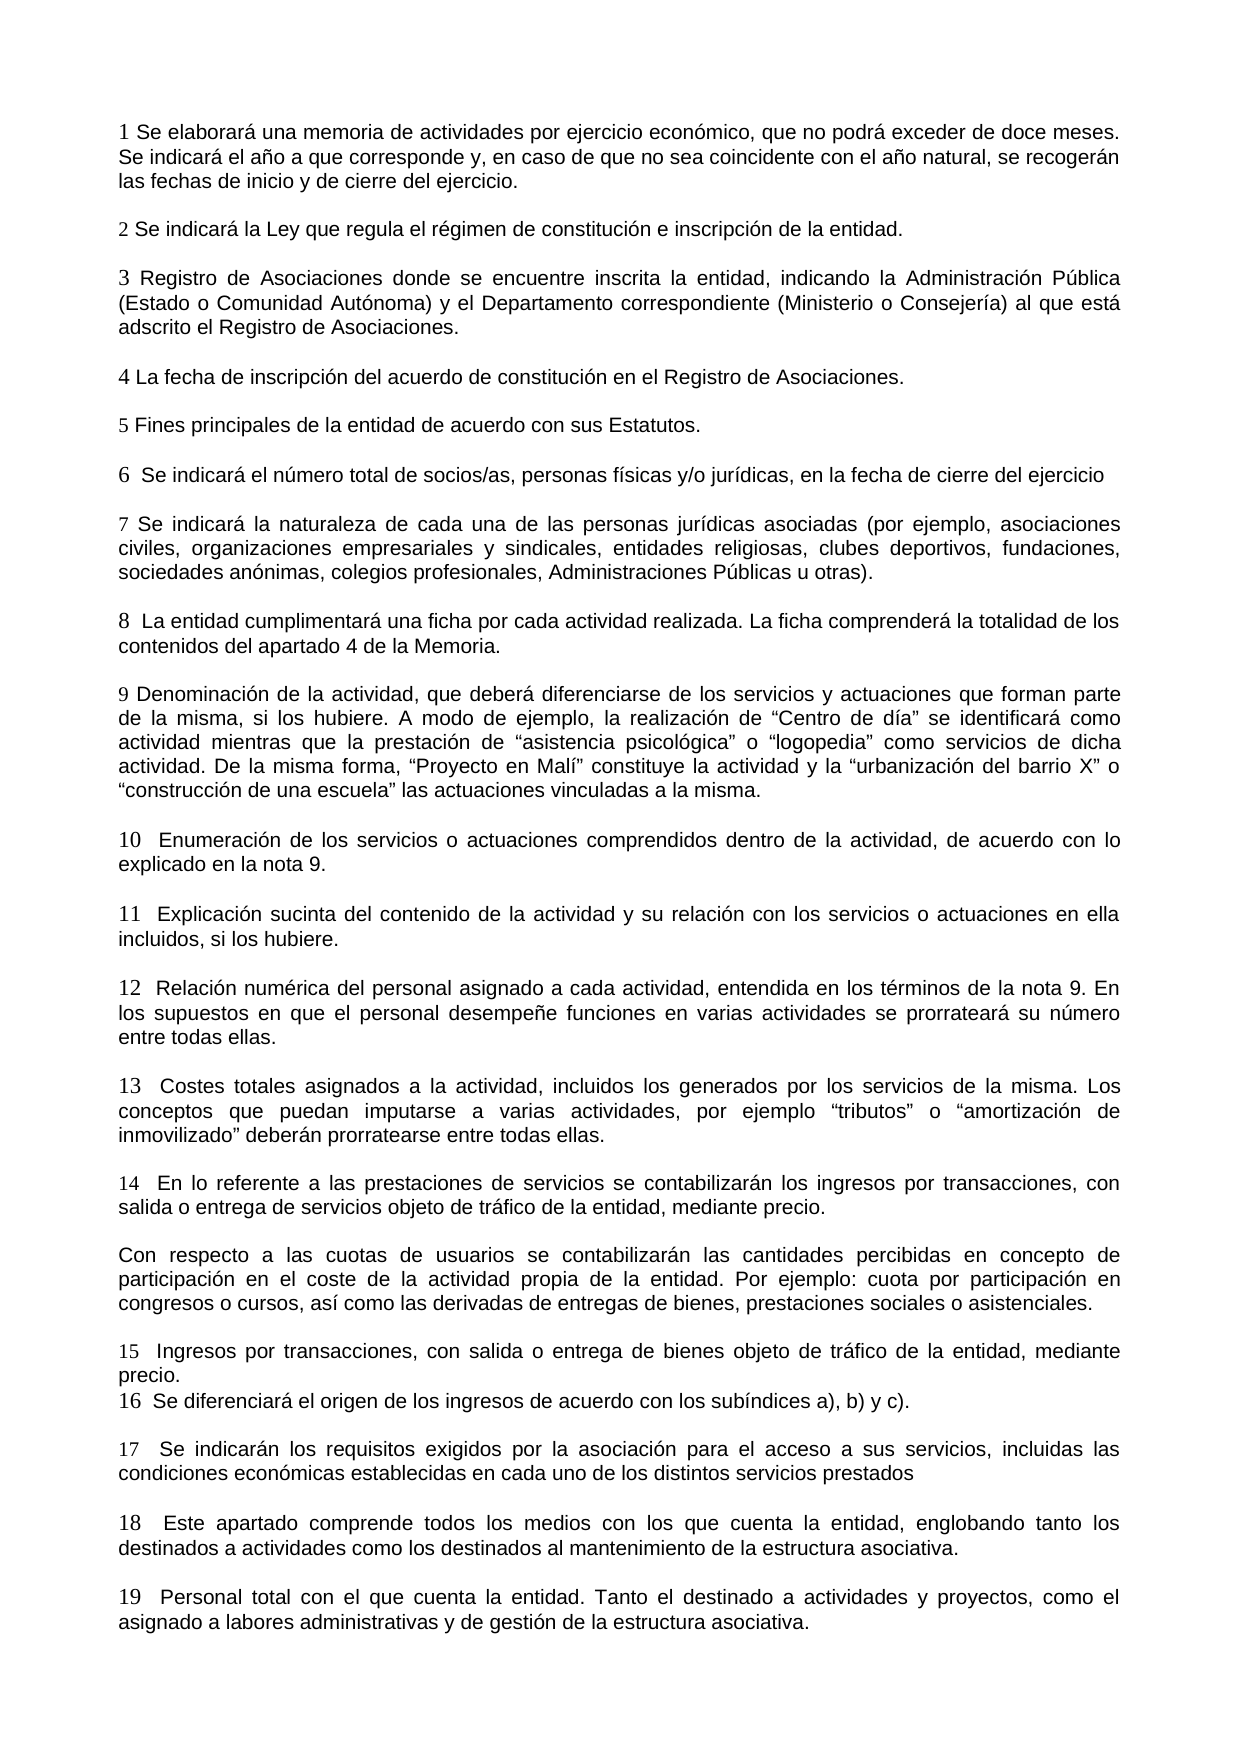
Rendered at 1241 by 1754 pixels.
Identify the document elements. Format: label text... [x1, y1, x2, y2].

list La entidad cumplimentará una ficha por cada actividad realizada. La ficha comprenderá la totalidad de los contenidos del apartado 4 de la Memoria. [118, 607, 1122, 658]
list Personal total con el que cuenta la entidad. Tanto el destinado a actividades y proyectos, como el asignado a labores administrativas y de gestión de la estructura asociativa. [118, 1583, 1122, 1634]
list Fines principales de la entidad de acuerdo con sus Estatutos. [118, 413, 1122, 437]
list Este apartado comprende todos los medios con los que cuenta la entidad, englobando tanto los destinados a actividades como los destinados al mantenimiento de la estructura asociativa. [118, 1509, 1122, 1559]
text Se elaborará una memoria de actividades por ejercicio económico, que no podrá exceder de doce meses. Se indicará el año a que corresponde y, en caso de que no sea coincidente con el año natural, se recogerán las fechas de inicio y de cierre del ejercicio. [118, 118, 1122, 192]
